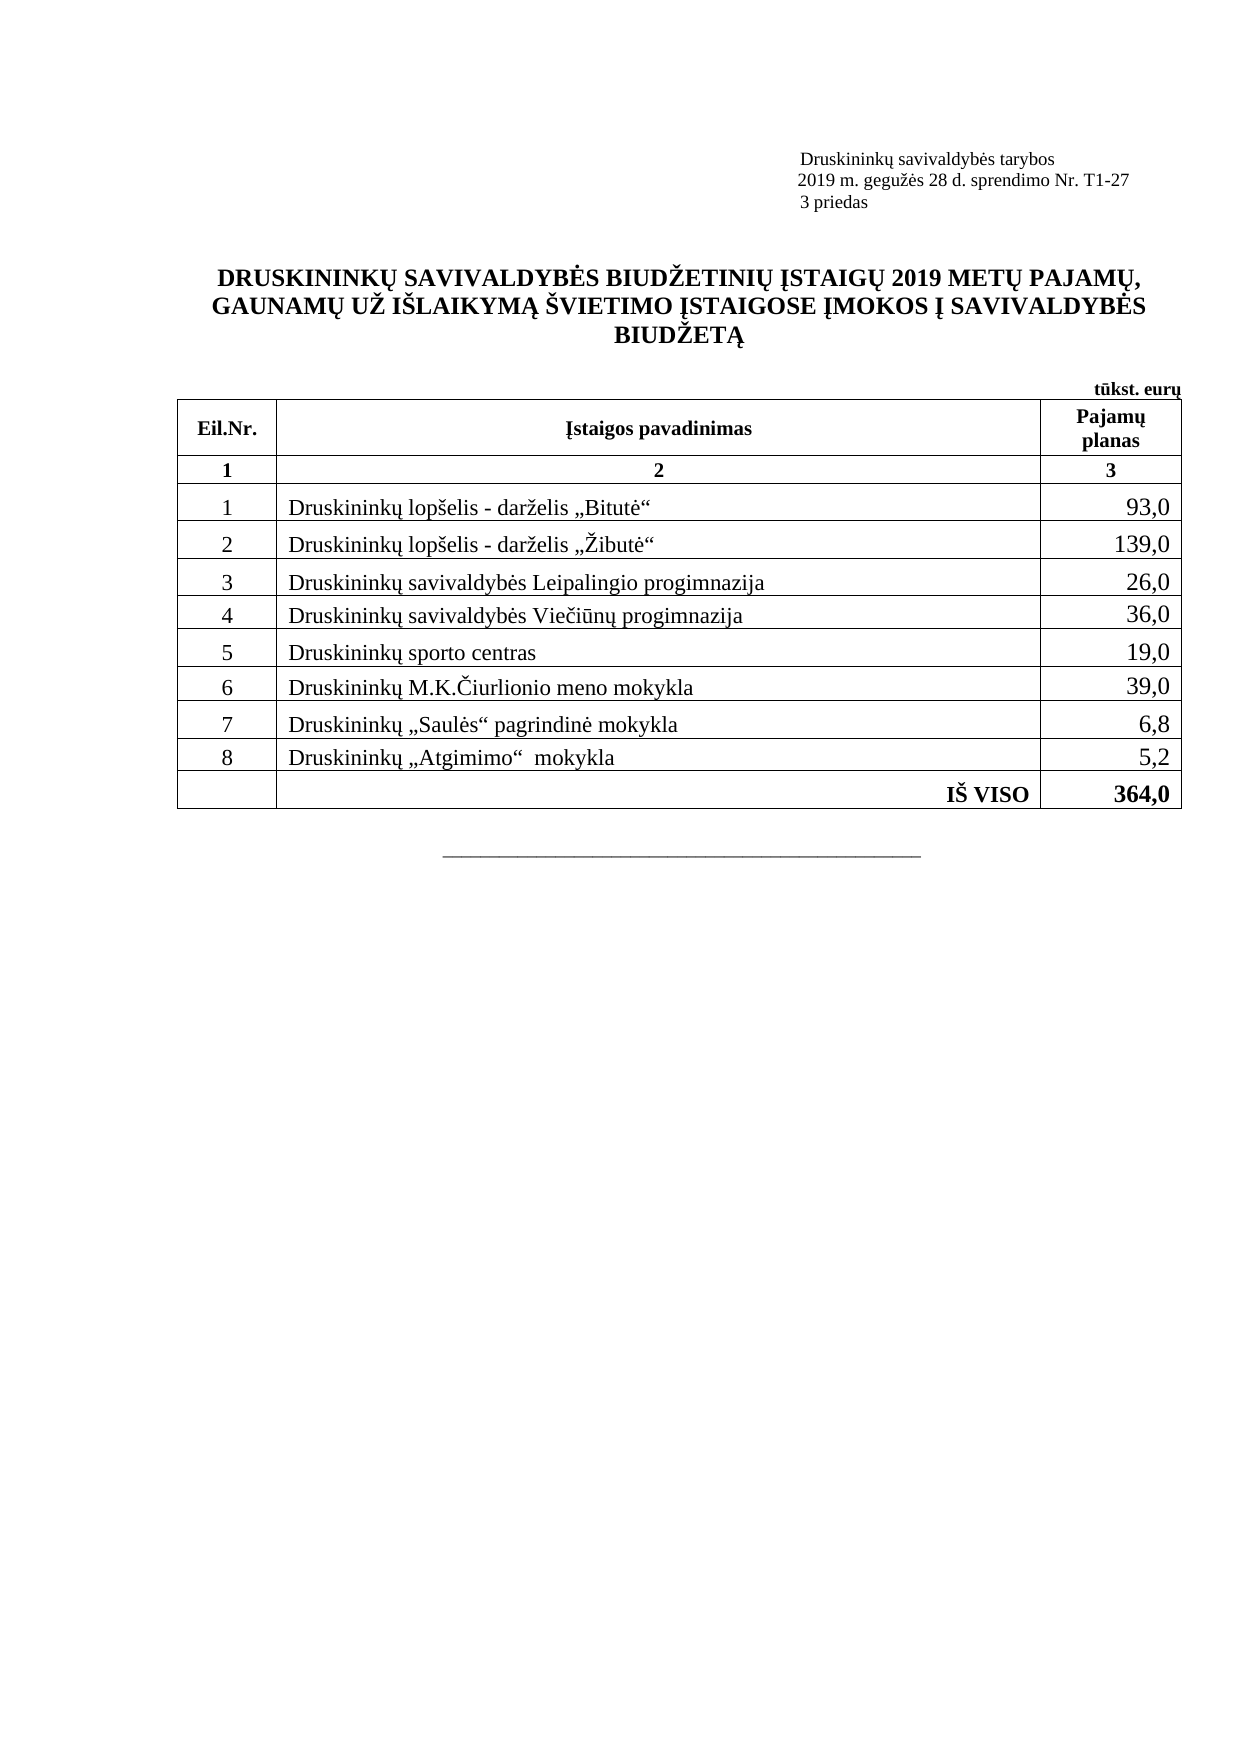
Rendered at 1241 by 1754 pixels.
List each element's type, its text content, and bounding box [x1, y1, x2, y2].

table_cell 3 [178, 559, 276, 595]
text ___________________________________________________ [182, 838, 1181, 859]
table_cell 19,0 [1041, 629, 1181, 666]
table_cell 6,8 [1041, 701, 1181, 738]
table_header Įstaigos pavadinimas [277, 400, 1040, 455]
table_cell 36,0 [1041, 596, 1181, 628]
table_cell Druskininkų „Saulės“ pagrindinė mokykla [277, 701, 1040, 738]
text 2019 m. gegužės 28 d. sprendimo Nr. T1-27 [177, 169, 1181, 191]
table_header Pajamų planas [1041, 400, 1181, 455]
table_cell Druskininkų savivaldybės Viečiūnų progimnazija [277, 596, 1040, 628]
table_cell 39,0 [1041, 667, 1181, 700]
table_cell 2 [277, 456, 1040, 483]
table_cell 6 [178, 667, 276, 700]
table_cell Druskininkų lopšelis - darželis „Žibutė“ [277, 521, 1040, 558]
table_cell Druskininkų M.K.Čiurlionio meno mokykla [277, 667, 1040, 700]
text tūkst. eurų [177, 378, 1181, 399]
table_cell 364,0 [1041, 771, 1181, 808]
table_cell 139,0 [1041, 521, 1181, 558]
table_header Eil.Nr. [178, 400, 276, 455]
text 3 priedas [327, 191, 1181, 212]
table_cell [178, 771, 276, 808]
table_cell Druskininkų lopšelis - darželis „Bitutė“ [277, 484, 1040, 520]
table_cell 1 [178, 456, 276, 483]
table_cell 26,0 [1041, 559, 1181, 595]
text Druskininkų savivaldybės tarybos [327, 148, 1181, 169]
table_cell Druskininkų sporto centras [277, 629, 1040, 666]
text DRUSKININKŲ SAVIVALDYBĖS BIUDŽETINIŲ ĮSTAIGŲ 2019 METŲ PAJAMŲ, GAUNAMŲ UŽ IŠLAIKYMĄ ŠVIETIMO ĮSTAIGOSE ĮMOKOS Į SAVIVALDYBĖS BIUDŽETĄ [177, 263, 1181, 349]
table_cell 5,2 [1041, 739, 1181, 770]
table_cell 5 [178, 629, 276, 666]
table_cell 93,0 [1041, 484, 1181, 520]
table_cell IŠ VISO [277, 771, 1040, 808]
table_cell Druskininkų „Atgimimo“ mokykla [277, 739, 1040, 770]
table_cell 2 [178, 521, 276, 558]
table_cell 3 [1041, 456, 1181, 483]
table_cell 4 [178, 596, 276, 628]
table_cell 7 [178, 701, 276, 738]
table_cell 1 [178, 484, 276, 520]
table_cell Druskininkų savivaldybės Leipalingio progimnazija [277, 559, 1040, 595]
table_cell 8 [178, 739, 276, 770]
